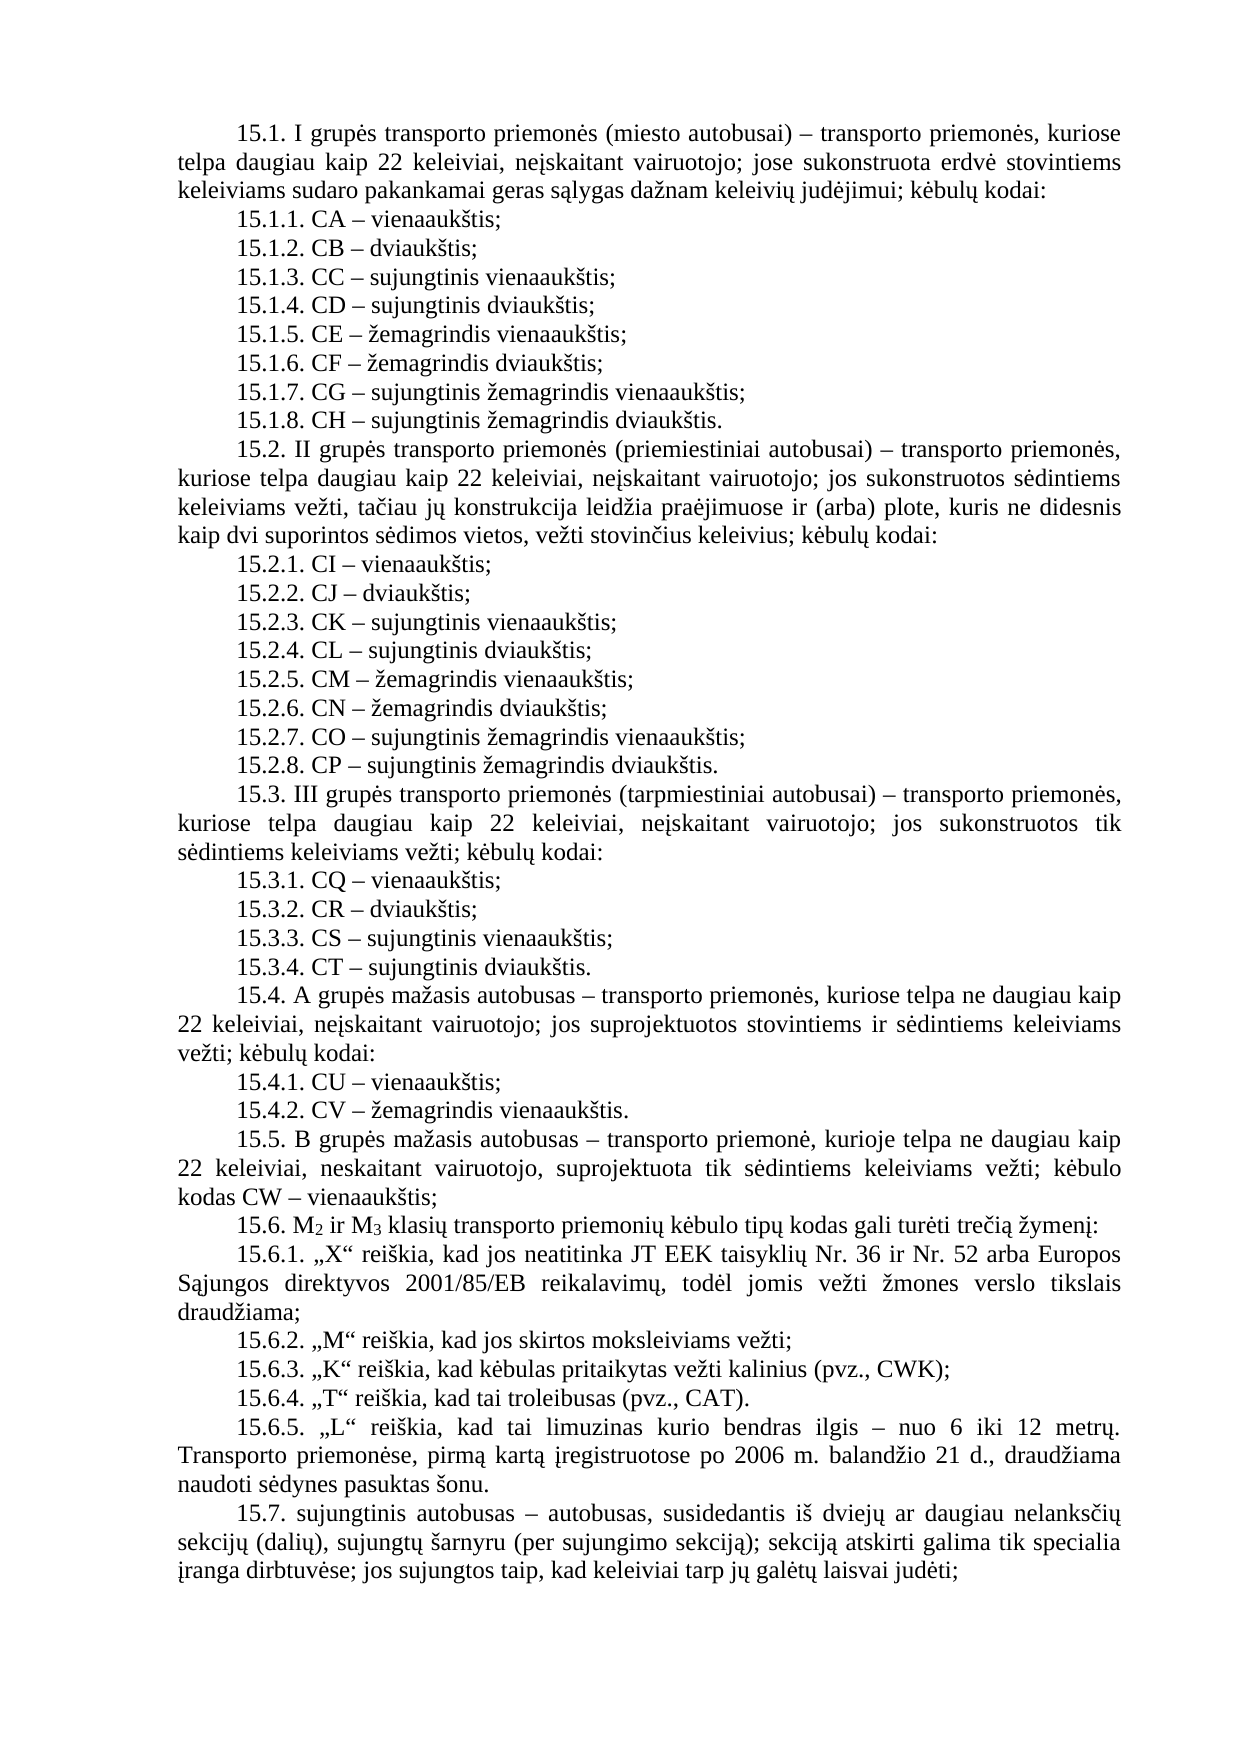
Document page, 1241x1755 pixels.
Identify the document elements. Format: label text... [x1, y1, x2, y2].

text 15.2.5. CM – žemagrindis vienaaukštis; [177, 664, 1122, 693]
text 15.1. I grupės transporto priemonės (miesto autobusai) – transporto priemonės, kuriose telpa daugiau kaip 22 keleiviai, neįskaitant vairuotojo; jose sukonstruota erdvė stovintiems keleiviams sudaro pakankamai geras sąlygas dažnam keleivių judėjimui; kėbulų kodai: [177, 118, 1122, 204]
text 15.1.5. CE – žemagrindis vienaaukštis; [177, 319, 1122, 348]
text 15.2.6. CN – žemagrindis dviaukštis; [177, 693, 1122, 722]
text 15.4. A grupės mažasis autobusas – transporto priemonės, kuriose telpa ne daugiau kaip 22 keleiviai, neįskaitant vairuotojo; jos suprojektuotos stovintiems ir sėdintiems keleiviams vežti; kėbulų kodai: [177, 981, 1122, 1067]
text 15.2.3. CK – sujungtinis vienaaukštis; [177, 607, 1122, 636]
text 15.1.7. CG – sujungtinis žemagrindis vienaaukštis; [177, 377, 1122, 406]
text 15.6.1. „X“ reiškia, kad jos neatitinka JT EEK taisyklių Nr. 36 ir Nr. 52 arba Europos Sąjungos direktyvos 2001/85/EB reikalavimų, todėl jomis vežti žmones verslo tikslais draudžiama; [177, 1239, 1122, 1326]
text 15.6.2. „M“ reiškia, kad jos skirtos moksleiviams vežti; [177, 1326, 1122, 1354]
text 15.3.2. CR – dviaukštis; [177, 894, 1122, 923]
text 15.4.1. CU – vienaaukštis; [177, 1067, 1122, 1096]
text 15.2.8. CP – sujungtinis žemagrindis dviaukštis. [177, 751, 1122, 779]
text 15.3.1. CQ – vienaaukštis; [177, 866, 1122, 894]
text 15.2.2. CJ – dviaukštis; [177, 578, 1122, 607]
text 15.6.3. „K“ reiškia, kad kėbulas pritaikytas vežti kalinius (pvz., CWK); [177, 1354, 1122, 1383]
text 15.2.7. CO – sujungtinis žemagrindis vienaaukštis; [177, 722, 1122, 751]
text 15.3.3. CS – sujungtinis vienaaukštis; [177, 923, 1122, 952]
text 15.1.2. CB – dviaukštis; [177, 233, 1122, 262]
text 15.7. sujungtinis autobusas – autobusas, susidedantis iš dviejų ar daugiau nelanksčių sekcijų (dalių), sujungtų šarnyru (per sujungimo sekciją); sekciją atskirti galima tik specialia įranga dirbtuvėse; jos sujungtos taip, kad keleiviai tarp jų galėtų laisvai judėti; [177, 1498, 1122, 1584]
text 15.1.6. CF – žemagrindis dviaukštis; [177, 348, 1122, 377]
text 15.1.1. CA – vienaaukštis; [177, 204, 1122, 233]
text 15.1.3. CC – sujungtinis vienaaukštis; [177, 262, 1122, 291]
text 15.2.1. CI – vienaaukštis; [177, 549, 1122, 578]
text 15.5. B grupės mažasis autobusas – transporto priemonė, kurioje telpa ne daugiau kaip 22 keleiviai, neskaitant vairuotojo, suprojektuota tik sėdintiems keleiviams vežti; kėbulo kodas CW – vienaaukštis; [177, 1124, 1122, 1211]
text 15.1.4. CD – sujungtinis dviaukštis; [177, 291, 1122, 319]
text 15.3.4. CT – sujungtinis dviaukštis. [177, 952, 1122, 981]
text 15.1.8. CH – sujungtinis žemagrindis dviaukštis. [177, 406, 1122, 434]
text 15.4.2. CV – žemagrindis vienaaukštis. [177, 1096, 1122, 1124]
text 15.6. M2 ir M3 klasių transporto priemonių kėbulo tipų kodas gali turėti trečią žymenį: [177, 1211, 1122, 1239]
text 15.2.4. CL – sujungtinis dviaukštis; [177, 636, 1122, 664]
text 15.3. III grupės transporto priemonės (tarpmiestiniai autobusai) – transporto priemonės, kuriose telpa daugiau kaip 22 keleiviai, neįskaitant vairuotojo; jos sukonstruotos tik sėdintiems keleiviams vežti; kėbulų kodai: [177, 779, 1122, 866]
text 15.6.5. „L“ reiškia, kad tai limuzinas kurio bendras ilgis – nuo 6 iki 12 metrų. Transporto priemonėse, pirmą kartą įregistruotose po 2006 m. balandžio 21 d., draudžiama naudoti sėdynes pasuktas šonu. [177, 1412, 1122, 1498]
text 15.2. II grupės transporto priemonės (priemiestiniai autobusai) – transporto priemonės, kuriose telpa daugiau kaip 22 keleiviai, neįskaitant vairuotojo; jos sukonstruotos sėdintiems keleiviams vežti, tačiau jų konstrukcija leidžia praėjimuose ir (arba) plote, kuris ne didesnis kaip dvi suporintos sėdimos vietos, vežti stovinčius keleivius; kėbulų kodai: [177, 434, 1122, 549]
text 15.6.4. „T“ reiškia, kad tai troleibusas (pvz., CAT). [177, 1383, 1122, 1412]
